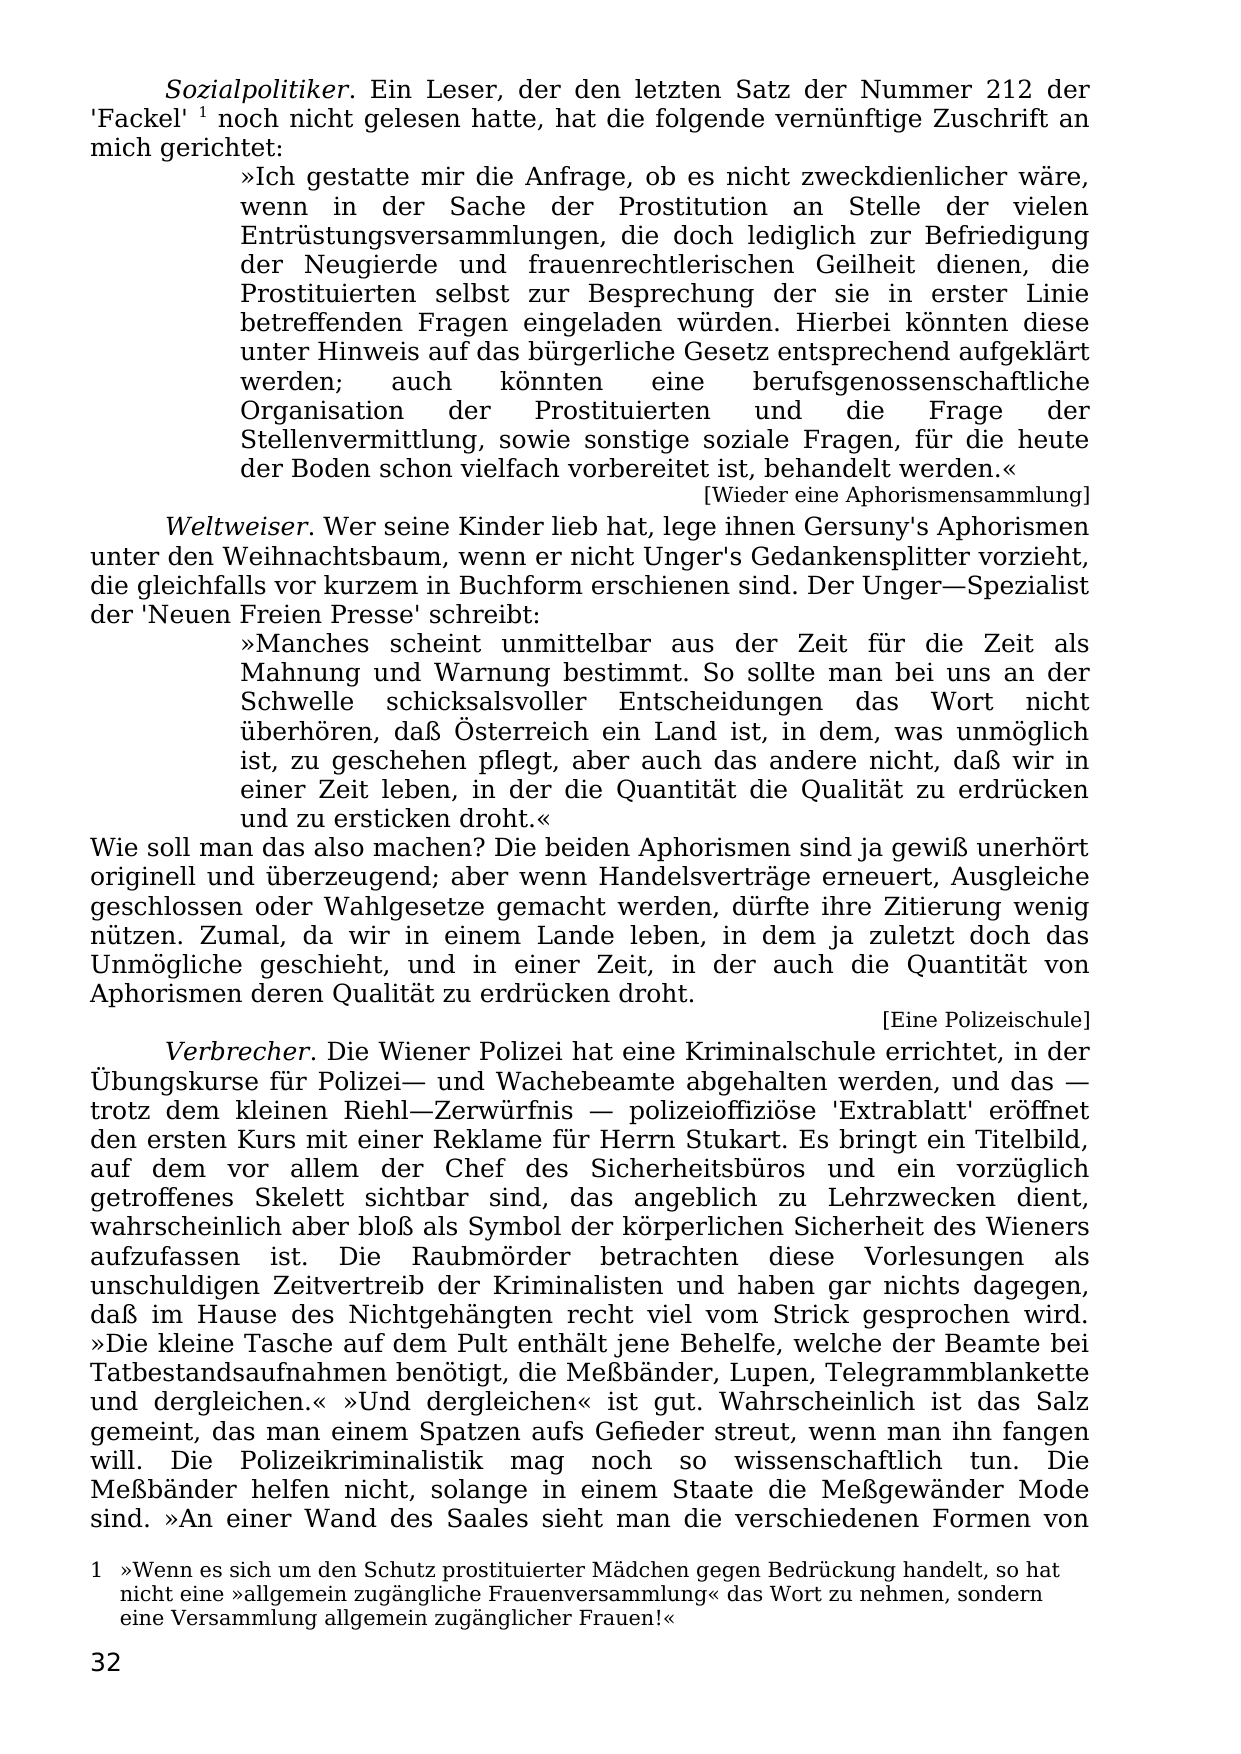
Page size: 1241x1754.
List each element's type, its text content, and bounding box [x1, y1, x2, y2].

text [Wieder eine Aphorismensammlung] [90, 483, 1091, 508]
text Weltweiser. Wer seine Kinder lieb hat, lege ihnen Gersuny's Aphorismen unter den Weihnachtsbaum, wenn er nicht Unger's Gedankensplitter vorzieht, die gleichfalls vor kurzem in Buchform erschienen sind. Der Unger—Spezialist der 'Neuen Freien Presse' schreibt: [90, 508, 1091, 629]
text Sozialpolitiker. Ein Leser, der den letzten Satz der Nummer 212 der 'Fackel' noch nicht gelesen hatte, hat die folgende vernünftige Zuschrift an mich gerichtet: [90, 75, 1091, 162]
text »Ich gestatte mir die Anfrage, ob es nicht zweckdienlicher wäre, wenn in der Sache der Prostitution an Stelle der vielen Entrüstungsversammlungen, die doch lediglich zur Befriedigung der Neugierde und frauenrechtlerischen Geilheit dienen, die Prostituierten selbst zur Besprechung der sie in erster Linie betreffenden Fragen eingeladen würden. Hierbei könnten diese unter Hinweis auf das bürgerliche Gesetz entsprechend aufgeklärt werden; auch könnten eine berufsgenossenschaftliche Organisation der Prostituierten und die Frage der Stellenvermittlung, sowie sonstige soziale Fragen, für die heute der Boden schon vielfach vorbereitet ist, behandelt werden.« [240, 162, 1091, 483]
text Verbrecher. Die Wiener Polizei hat eine Kriminalschule errichtet, in der Übungskurse für Polizei— und Wachebeamte abgehalten werden, und das — trotz dem kleinen Riehl—Zerwürfnis — polizeioffiziöse 'Extrablatt' eröffnet den ersten Kurs mit einer Reklame für Herrn Stukart. Es bringt ein Titelbild, auf dem vor allem der Chef des Sicherheitsbüros und ein vorzüglich getroffenes Skelett sichtbar sind, das angeblich zu Lehrzwecken dient, wahrscheinlich aber bloß als Symbol der körperlichen Sicherheit des Wieners aufzufassen ist. Die Raubmörder betrachten diese Vorlesungen als unschuldigen Zeitvertreib der Kriminalisten und haben gar nichts dagegen, daß im Hause des Nichtgehängten recht viel vom Strick gesprochen wird. »Die kleine Tasche auf dem Pult enthält jene Behelfe, welche der Beamte bei Tatbestandsaufnahmen benötigt, die Meßbänder, Lupen, Telegrammblankette und dergleichen.« »Und dergleichen« ist gut. Wahrscheinlich ist das Salz gemeint, das man einem Spatzen aufs Gefieder streut, wenn man ihn fangen will. Die Polizeikriminalistik mag noch so wissenschaftlich tun. Die Meßbänder helfen nicht, solange in einem Staate die Meßgewänder Mode sind. »An einer Wand des Saales sieht man die verschiedenen Formen von [90, 1033, 1091, 1533]
text [Eine Polizeischule] [90, 1008, 1091, 1033]
text »Manches scheint unmittelbar aus der Zeit für die Zeit als Mahnung und Warnung bestimmt. So sollte man bei uns an der Schwelle schicksalsvoller Entscheidungen das Wort nicht überhören, daß Österreich ein Land ist, in dem, was unmöglich ist, zu geschehen pflegt, aber auch das andere nicht, daß wir in einer Zeit leben, in der die Quantität die Qualität zu erdrücken und zu ersticken droht.« [240, 629, 1091, 833]
text Wie soll man das also machen? Die beiden Aphorismen sind ja gewiß unerhört originell und überzeugend; aber wenn Handelsverträge erneuert, Ausgleiche geschlossen oder Wahlgesetze gemacht werden, dürfte ihre Zitierung wenig nützen. Zumal, da wir in einem Lande leben, in dem ja zuletzt doch das Unmögliche geschieht, und in einer Zeit, in der auch die Quantität von Aphorismen deren Qualität zu erdrücken droht. [90, 833, 1091, 1008]
text »Wenn es sich um den Schutz prostituierter Mädchen gegen Bedrückung handelt, so hat nicht eine »allgemein zugängliche Frauenversammlung« das Wort zu nehmen, sondern eine Versammlung allgemein zugänglicher Frauen!« [90, 1558, 1091, 1631]
